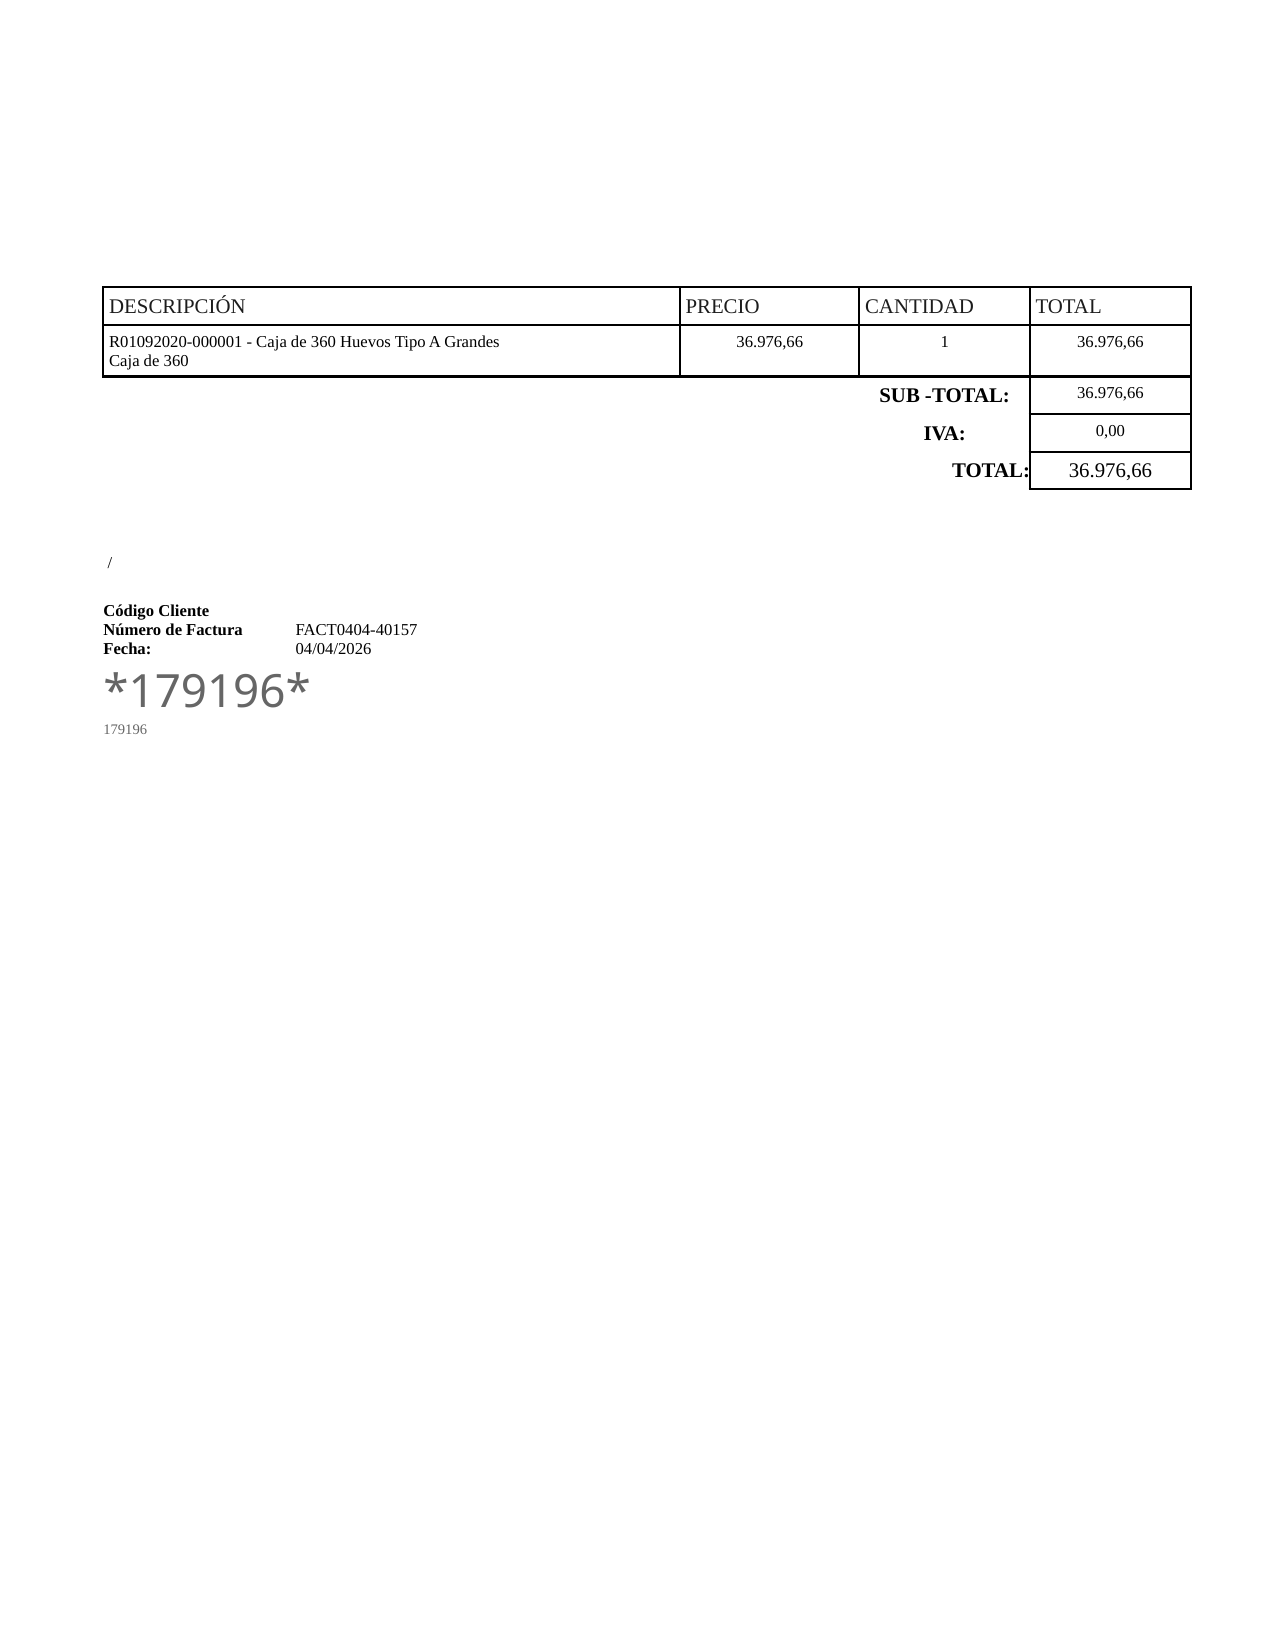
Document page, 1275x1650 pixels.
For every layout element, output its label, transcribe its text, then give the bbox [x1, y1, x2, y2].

table_header TOTAL [1031, 288, 1190, 323]
table_cell 36.976,66 [681, 326, 858, 375]
table_cell [103, 534, 858, 553]
table_header PRECIO [681, 288, 858, 323]
table_cell IVA: [859, 413, 1029, 451]
table_cell [103, 378, 859, 488]
table_cell R01092020-000001 - Caja de 360 Huevos Tipo A Grandes Caja de 360 [104, 326, 679, 375]
table_cell 36.976,66 [1031, 453, 1190, 488]
table_cell 04/04/2026 [295, 639, 517, 658]
table_header [295, 601, 517, 620]
table_cell TOTAL: [859, 451, 1029, 488]
table_header CANTIDAD [860, 288, 1029, 323]
table_cell SUB -TOTAL: [859, 378, 1029, 413]
text 179196 [103, 721, 1137, 737]
table_header DESCRIPCIÓN [104, 288, 679, 323]
table_cell [103, 514, 858, 533]
table_cell 36.976,66 [1031, 326, 1190, 375]
table_cell Fecha: [103, 639, 295, 658]
table_cell / [103, 553, 858, 572]
table_header [103, 490, 858, 514]
table_cell FACT0404-40157 [295, 620, 517, 639]
table_header Código Cliente [103, 601, 295, 620]
table_cell 0,00 [1031, 415, 1190, 451]
table_cell 36.976,66 [1031, 378, 1190, 413]
text *179196* [103, 658, 1137, 721]
table_cell 1 [860, 326, 1029, 375]
table_cell Número de Factura [103, 620, 295, 639]
